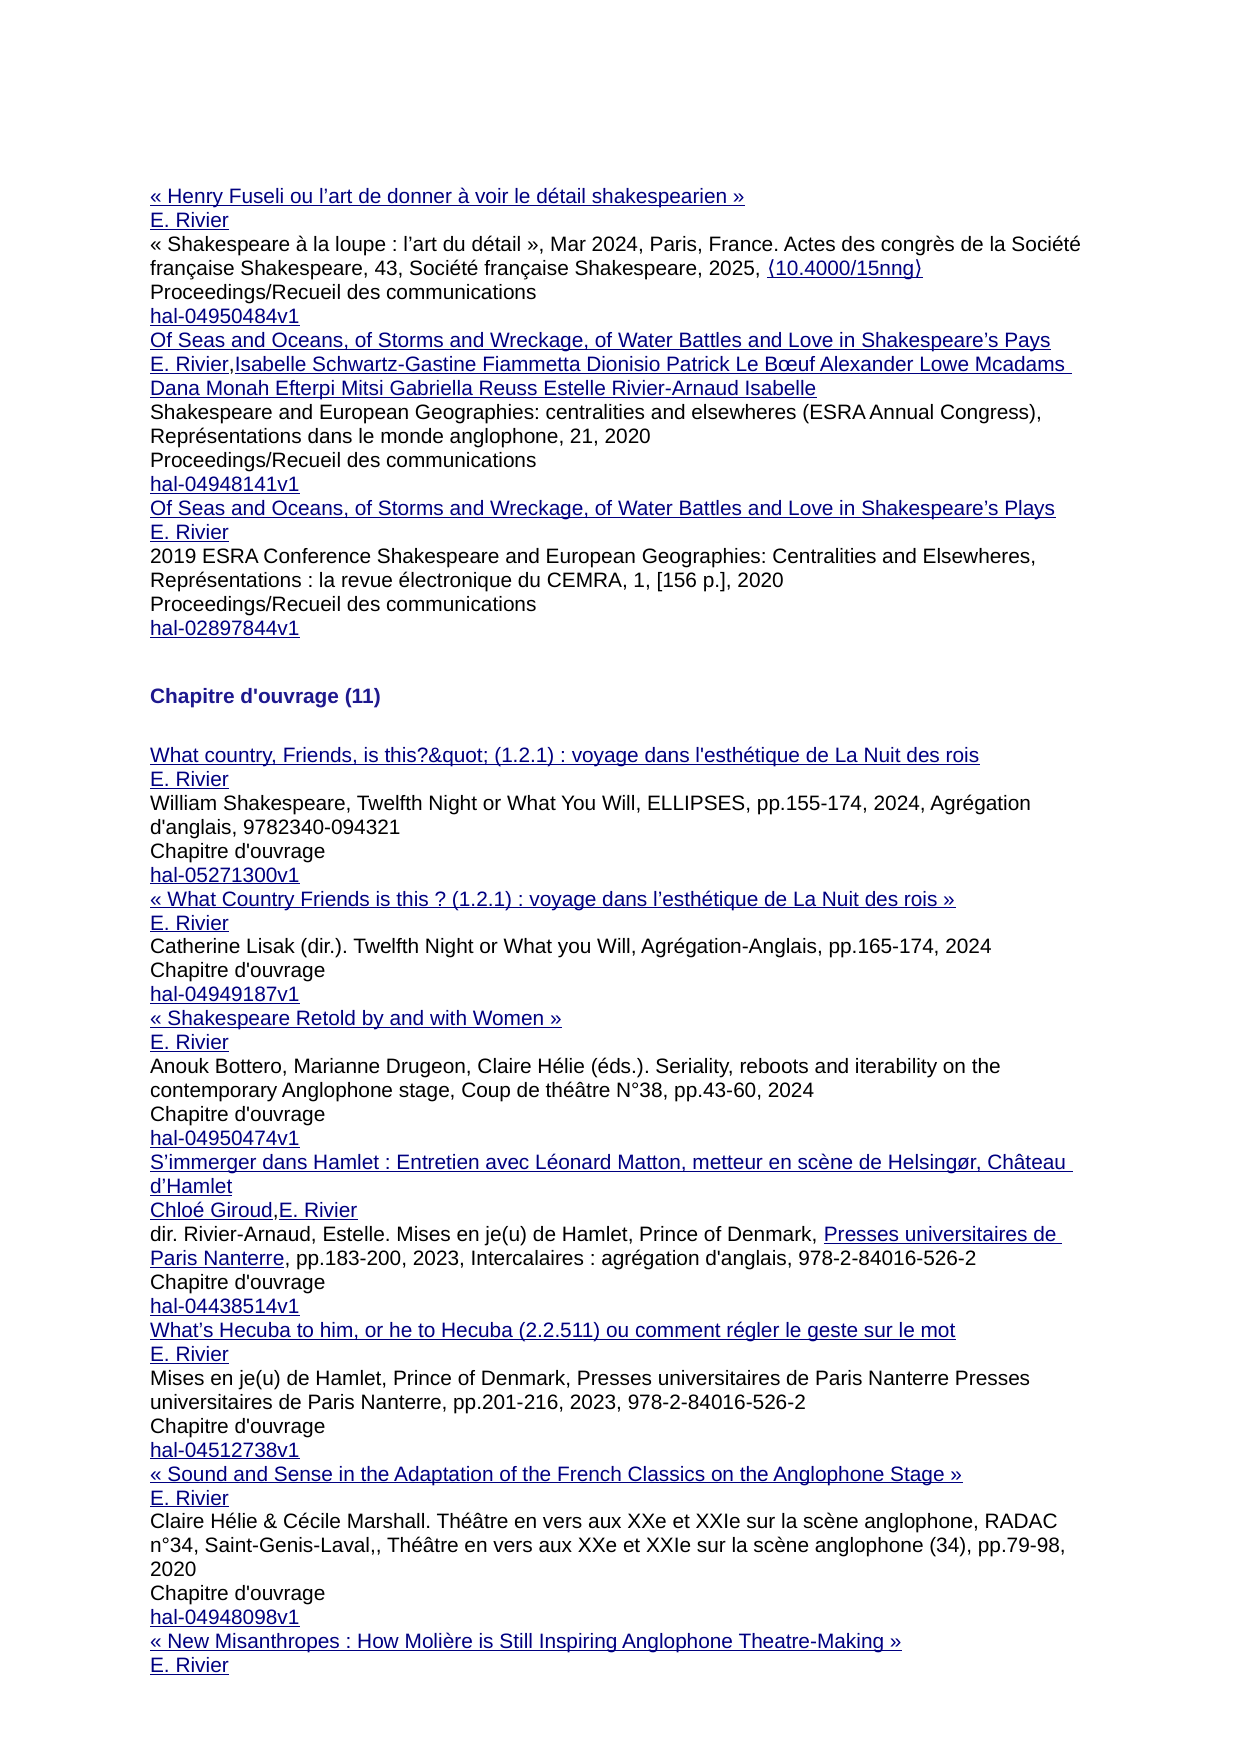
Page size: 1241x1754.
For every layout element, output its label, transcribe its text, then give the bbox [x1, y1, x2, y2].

table_cell « Shakespeare Retold by and with Women » E. Rivier Anouk Bottero, Marianne Drugeon, Claire Hélie (éds.). Seriality, reboots and iterability on the contemporary Anglophone stage, Coup de théâtre N°38, pp.43-60, 2024 Chapitre d'ouvrage hal-04950474v1 [150, 1006, 1090, 1150]
table_cell « New Misanthropes : How Molière is Still Inspiring Anglophone Theatre-Making » E. Rivier [150, 1629, 1090, 1677]
table_cell What’s Hecuba to him, or he to Hecuba (2.2.511) ou comment régler le geste sur le mot E. Rivier Mises en je(u) de Hamlet, Prince of Denmark, Presses universitaires de Paris Nanterre Presses universitaires de Paris Nanterre, pp.201-216, 2023, 978-2-84016-526-2 Chapitre d'ouvrage hal-04512738v1 [150, 1318, 1090, 1461]
table_cell Of Seas and Oceans, of Storms and Wreckage, of Water Battles and Love in Shakespeare’s Plays E. Rivier 2019 ESRA Conference Shakespeare and European Geographies: Centralities and Elsewheres, Représentations : la revue électronique du CEMRA, 1, [156 p.], 2020 Proceedings/Recueil des communications hal-02897844v1 [150, 496, 1090, 639]
table_header What country, Friends, is this?&quot; (1.2.1) : voyage dans l'esthétique de La Nuit des rois E. Rivier William Shakespeare, Twelfth Night or What You Will, ELLIPSES, pp.155-174, 2024, Agrégation d'anglais, 9782340-094321 Chapitre d'ouvrage hal-05271300v1 [150, 743, 1090, 886]
subtitle Chapitre d'ouvrage (11) [150, 684, 1090, 708]
table_header « Henry Fuseli ou l’art de donner à voir le détail shakespearien » E. Rivier « Shakespeare à la loupe : l’art du détail », Mar 2024, Paris, France. Actes des congrès de la Société française Shakespeare, 43, Société française Shakespeare, 2025, ⟨10.4000/15nng⟩ Proceedings/Recueil des communications hal-04950484v1 [150, 184, 1090, 328]
table_cell Of Seas and Oceans, of Storms and Wreckage, of Water Battles and Love in Shakespeare’s Pays E. Rivier,Isabelle Schwartz-Gastine Fiammetta Dionisio Patrick Le Bœuf Alexander Lowe Mcadams Dana Monah Efterpi Mitsi Gabriella Reuss Estelle Rivier-Arnaud Isabelle Shakespeare and European Geographies: centralities and elsewheres (ESRA Annual Congress), Représentations dans le monde anglophone, 21, 2020 Proceedings/Recueil des communications hal-04948141v1 [150, 328, 1090, 496]
table_cell « Sound and Sense in the Adaptation of the French Classics on the Anglophone Stage » E. Rivier Claire Hélie & Cécile Marshall. Théâtre en vers aux XXe et XXIe sur la scène anglophone, RADAC n°34, Saint-Genis-Laval,, Théâtre en vers aux XXe et XXIe sur la scène anglophone (34), pp.79-98, 2020 Chapitre d'ouvrage hal-04948098v1 [150, 1461, 1090, 1629]
table_cell S’immerger dans Hamlet : Entretien avec Léonard Matton, metteur en scène de Helsingør, Château d’Hamlet Chloé Giroud,E. Rivier dir. Rivier-Arnaud, Estelle. Mises en je(u) de Hamlet, Prince of Denmark, Presses universitaires de Paris Nanterre, pp.183-200, 2023, Intercalaires : agrégation d'anglais, 978-2-84016-526-2 Chapitre d'ouvrage hal-04438514v1 [150, 1150, 1090, 1318]
table_cell « What Country Friends is this ? (1.2.1) : voyage dans l’esthétique de La Nuit des rois » E. Rivier Catherine Lisak (dir.). Twelfth Night or What you Will, Agrégation-Anglais, pp.165-174, 2024 Chapitre d'ouvrage hal-04949187v1 [150, 886, 1090, 1006]
